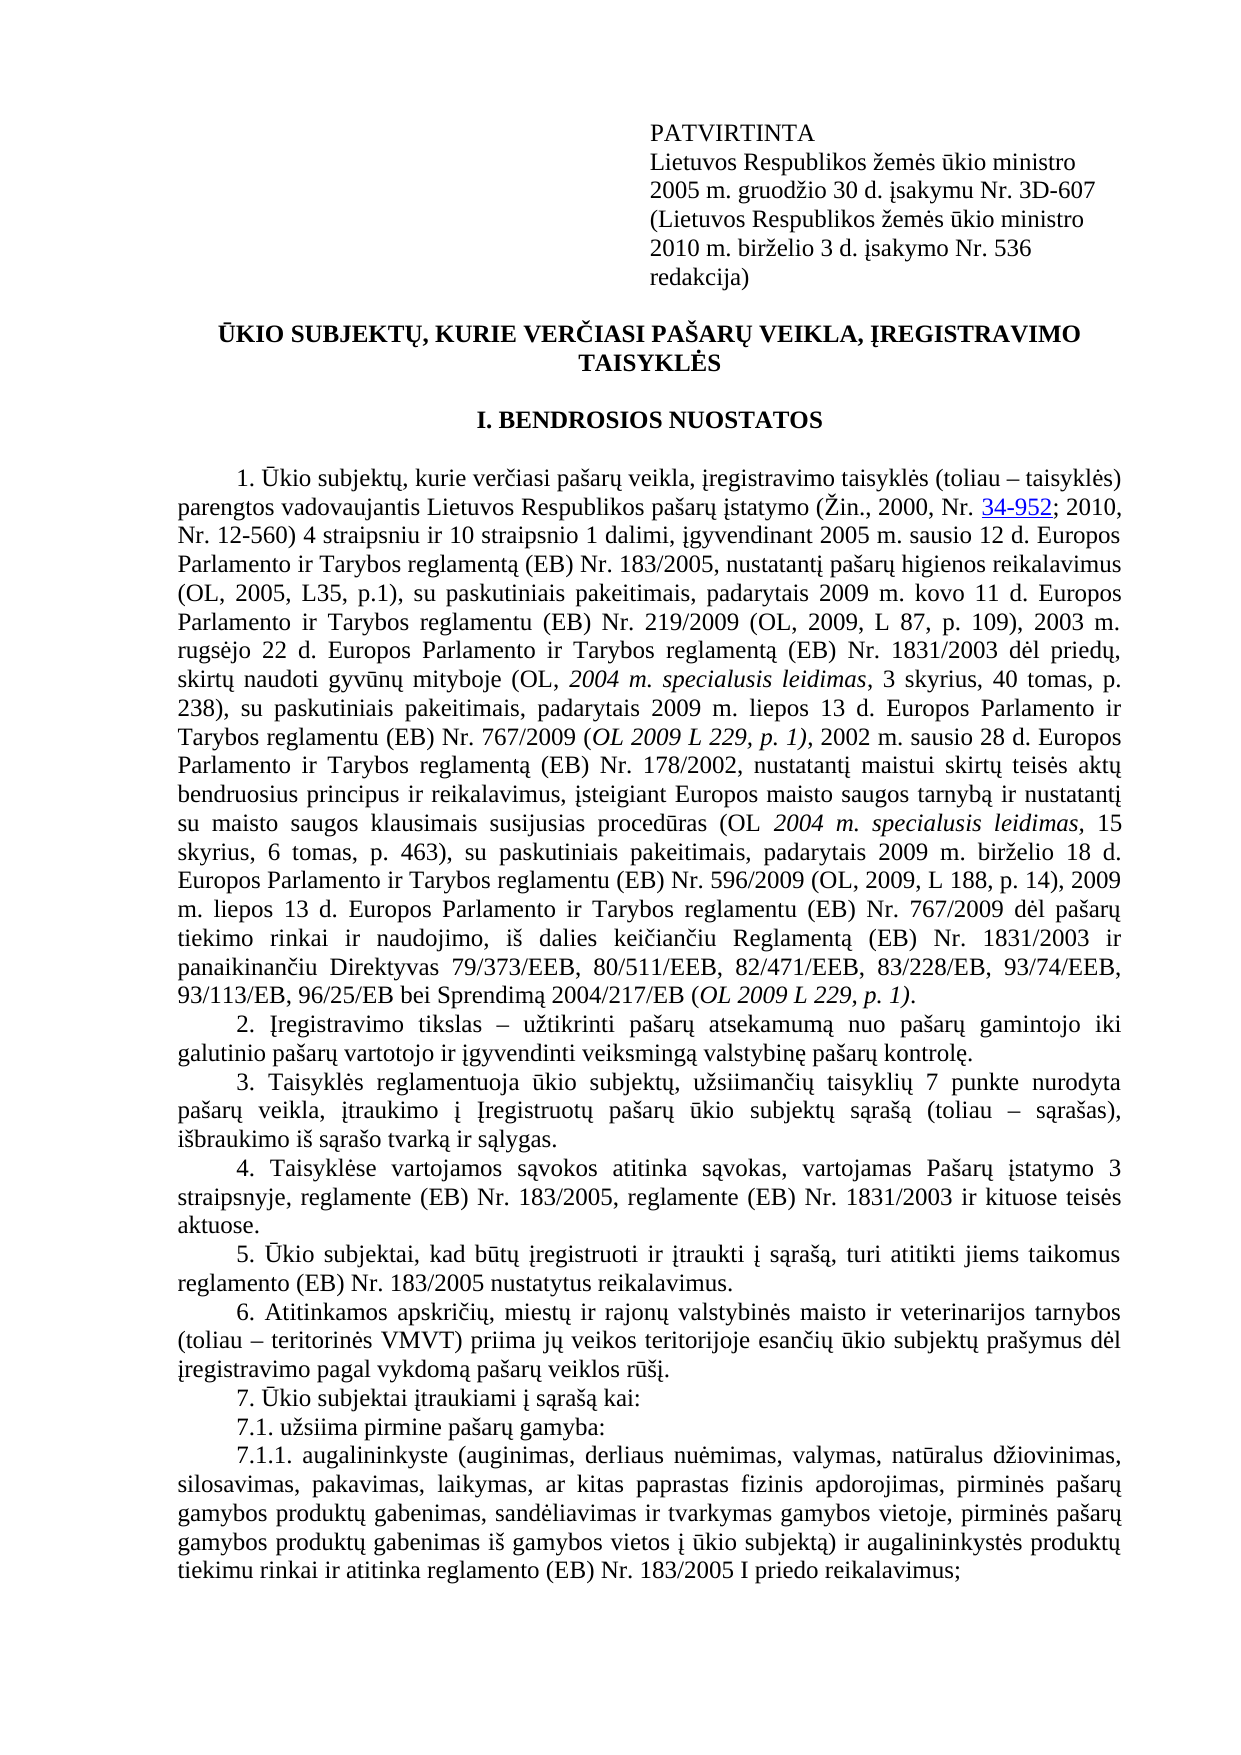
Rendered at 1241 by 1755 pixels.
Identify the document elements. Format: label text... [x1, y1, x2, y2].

text PATVIRTINTA [650, 118, 1122, 147]
text 6. Atitinkamos apskričių, miestų ir rajonų valstybinės maisto ir veterinarijos tarnybos (toliau – teritorinės VMVT) priima jų veikos teritorijoje esančių ūkio subjektų prašymus dėl įregistravimo pagal vykdomą pašarų veiklos rūšį. [177, 1297, 1122, 1383]
text 2010 m. birželio 3 d. įsakymo Nr. 536 redakcija) [649, 233, 1122, 291]
text 3. Taisyklės reglamentuoja ūkio subjektų, užsiimančių taisyklių 7 punkte nurodyta pašarų veikla, įtraukimo į Įregistruotų pašarų ūkio subjektų sąrašą (toliau – sąrašas), išbraukimo iš sąrašo tvarką ir sąlygas. [177, 1067, 1122, 1153]
text 7. Ūkio subjektai įtraukiami į sąrašą kai: [177, 1383, 1122, 1412]
text I. BENDROSIOS NUOSTATOS [177, 406, 1122, 434]
text 2005 m. gruodžio 30 d. įsakymu Nr. 3D-607 [649, 176, 1122, 204]
text 7.1. užsiima pirmine pašarų gamyba: [177, 1412, 1122, 1441]
text ŪKIO SUBJEKTŲ, KURIE VERČIASI PAŠARŲ VEIKLA, ĮREGISTRAVIMO TAISYKLĖS [177, 319, 1122, 377]
text 1. Ūkio subjektų, kurie verčiasi pašarų veikla, įregistravimo taisyklės (toliau – taisyklės) parengtos vadovaujantis Lietuvos Respublikos pašarų įstatymo (Žin., 2000, Nr. 34-952; 2010, Nr. 12-560) 4 straipsniu ir 10 straipsnio 1 dalimi, įgyvendinant 2005 m. sausio 12 d. Europos Parlamento ir Tarybos reglamentą (EB) Nr. 183/2005, nustatantį pašarų higienos reikalavimus (OL, 2005, L35, p.1), su paskutiniais pakeitimais, padarytais 2009 m. kovo 11 d. Europos Parlamento ir Tarybos reglamentu (EB) Nr. 219/2009 (OL, 2009, L 87, p. 109), 2003 m. rugsėjo 22 d. Europos Parlamento ir Tarybos reglamentą (EB) Nr. 1831/2003 dėl priedų, skirtų naudoti gyvūnų mityboje (OL, 2004 m. specialusis leidimas, 3 skyrius, 40 tomas, p. 238), su paskutiniais pakeitimais, padarytais 2009 m. liepos 13 d. Europos Parlamento ir Tarybos reglamentu (EB) Nr. 767/2009 (OL 2009 L 229, p. 1), 2002 m. sausio 28 d. Europos Parlamento ir Tarybos reglamentą (EB) Nr. 178/2002, nustatantį maistui skirtų teisės aktų bendruosius principus ir reikalavimus, įsteigiant Europos maisto saugos tarnybą ir nustatantį su maisto saugos klausimais susijusias procedūras (OL 2004 m. specialusis leidimas, 15 skyrius, 6 tomas, p. 463), su paskutiniais pakeitimais, padarytais 2009 m. birželio 18 d. Europos Parlamento ir Tarybos reglamentu (EB) Nr. 596/2009 (OL, 2009, L 188, p. 14), 2009 m. liepos 13 d. Europos Parlamento ir Tarybos reglamentu (EB) Nr. 767/2009 dėl pašarų tiekimo rinkai ir naudojimo, iš dalies keičiančiu Reglamentą (EB) Nr. 1831/2003 ir panaikinančiu Direktyvas 79/373/EEB, 80/511/EEB, 82/471/EEB, 83/228/EB, 93/74/EEB, 93/113/EB, 96/25/EB bei Sprendimą 2004/217/EB (OL 2009 L 229, p. 1). [177, 463, 1122, 1009]
text 4. Taisyklėse vartojamos sąvokos atitinka sąvokas, vartojamas Pašarų įstatymo 3 straipsnyje, reglamente (EB) Nr. 183/2005, reglamente (EB) Nr. 1831/2003 ir kituose teisės aktuose. [177, 1153, 1122, 1239]
text Lietuvos Respublikos žemės ūkio ministro [649, 147, 1122, 176]
text 5. Ūkio subjektai, kad būtų įregistruoti ir įtraukti į sąrašą, turi atitikti jiems taikomus reglamento (EB) Nr. 183/2005 nustatytus reikalavimus. [177, 1239, 1122, 1297]
text 2. Įregistravimo tikslas – užtikrinti pašarų atsekamumą nuo pašarų gamintojo iki galutinio pašarų vartotojo ir įgyvendinti veiksmingą valstybinę pašarų kontrolę. [177, 1009, 1122, 1067]
text 7.1.1. augalininkyste (auginimas, derliaus nuėmimas, valymas, natūralus džiovinimas, silosavimas, pakavimas, laikymas, ar kitas paprastas fizinis apdorojimas, pirminės pašarų gamybos produktų gabenimas, sandėliavimas ir tvarkymas gamybos vietoje, pirminės pašarų gamybos produktų gabenimas iš gamybos vietos į ūkio subjektą) ir augalininkystės produktų tiekimu rinkai ir atitinka reglamento (EB) Nr. 183/2005 I priedo reikalavimus; [177, 1441, 1122, 1584]
text (Lietuvos Respublikos žemės ūkio ministro [649, 204, 1122, 233]
